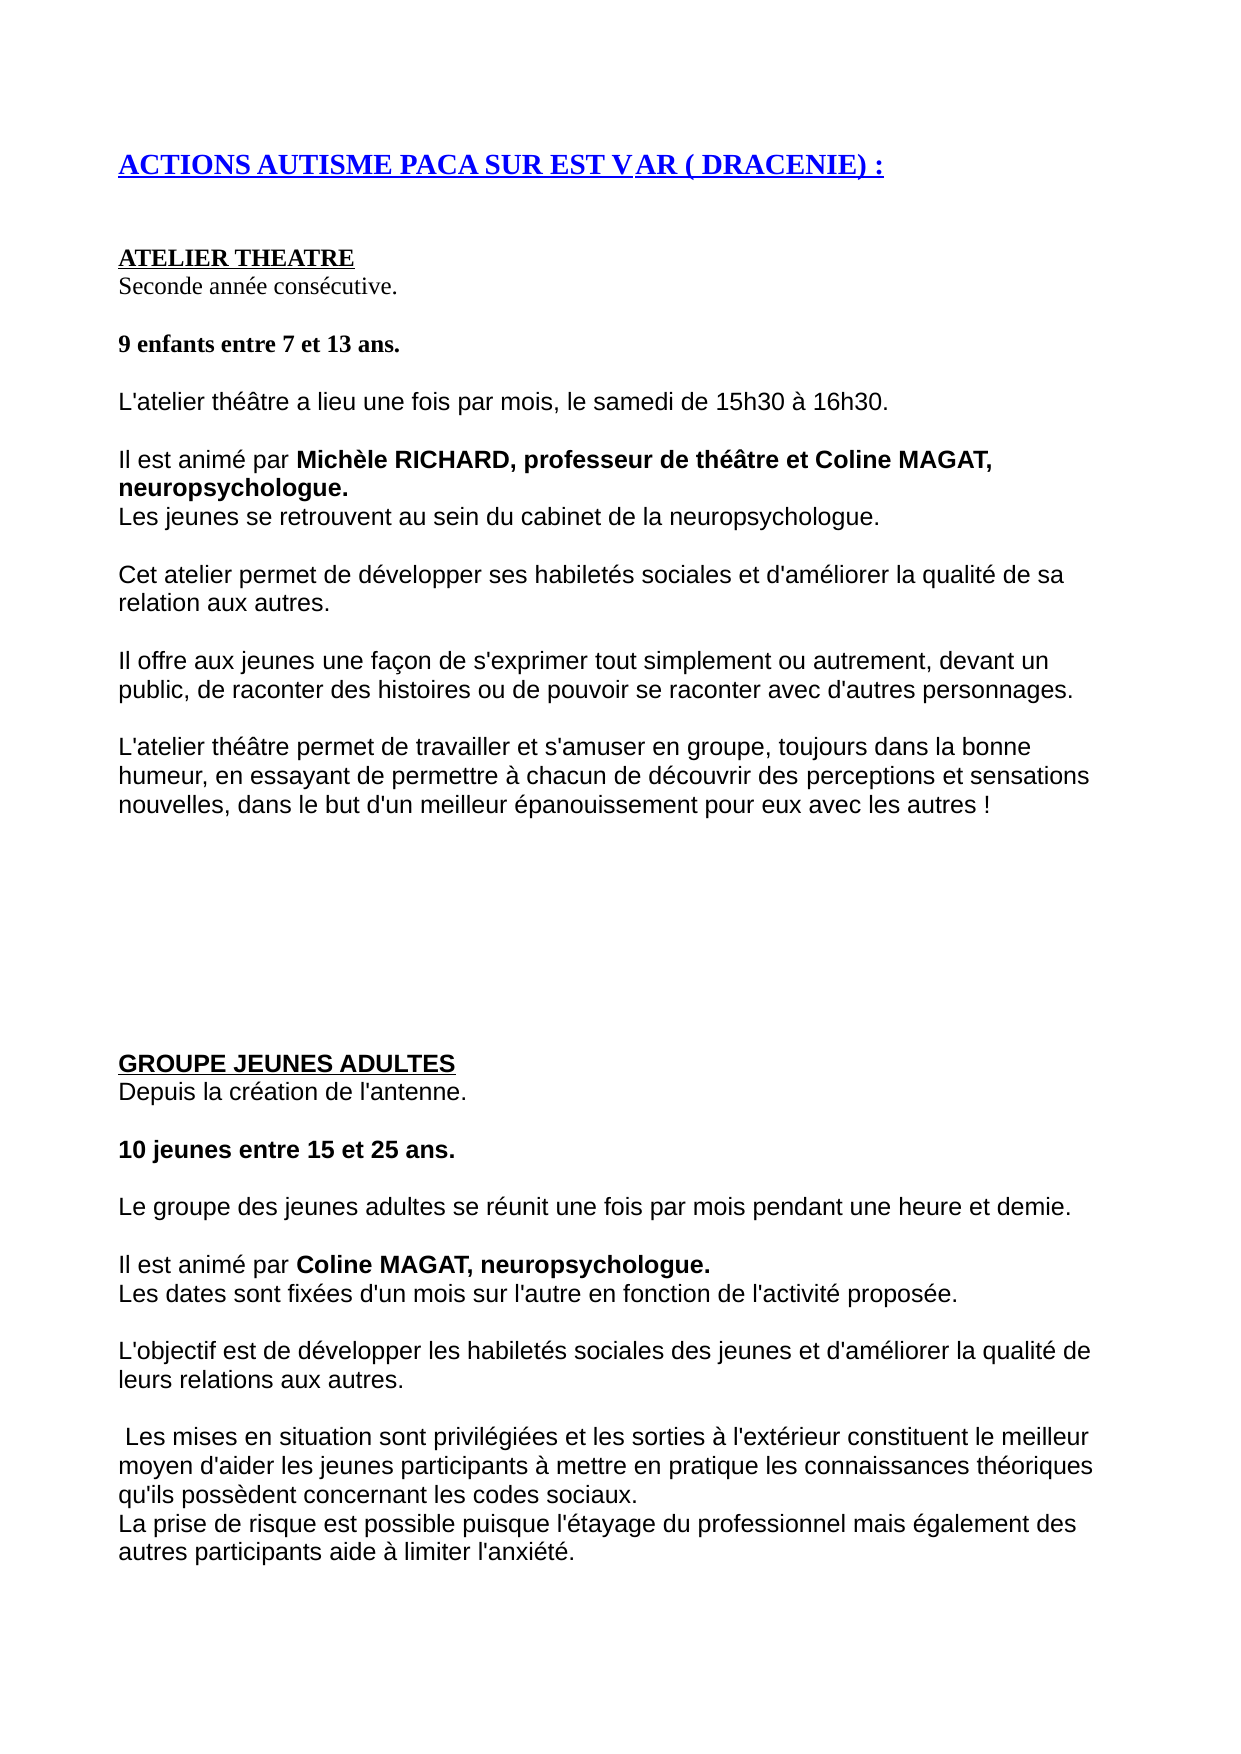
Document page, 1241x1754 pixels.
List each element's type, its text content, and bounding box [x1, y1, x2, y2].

text L'atelier théâtre a lieu une fois par mois, le samedi de 15h30 à 16h30. [118, 387, 1122, 416]
text La prise de risque est possible puisque l'étayage du professionnel mais également des autres participants aide à limiter l'anxiété. [118, 1508, 1122, 1566]
text Il offre aux jeunes une façon de s'exprimer tout simplement ou autrement, devant un public, de raconter des histoires ou de pouvoir se raconter avec d'autres personnages. [118, 646, 1122, 703]
text Les jeunes se retrouvent au sein du cabinet de la neuropsychologue. [118, 502, 1122, 531]
text 10 jeunes entre 15 et 25 ans. [118, 1135, 1122, 1163]
text Cet atelier permet de développer ses habiletés sociales et d'améliorer la qualité de sa relation aux autres. [118, 560, 1122, 617]
text L'atelier théâtre permet de travailler et s'amuser en groupe, toujours dans la bonne humeur, en essayant de permettre à chacun de découvrir des perceptions et sensations nouvelles, dans le but d'un meilleur épanouissement pour eux avec les autres ! [118, 732, 1122, 818]
text Depuis la création de l'antenne. [118, 1077, 1122, 1106]
text Le groupe des jeunes adultes se réunit une fois par mois pendant une heure et demie. [118, 1192, 1122, 1221]
text ACTIONS AUTISME PACA SUR EST V AR ( DRACENIE) : [118, 147, 1122, 180]
text Il est animé par Michèle RICHARD, professeur de théâtre et Coline MAGAT, neuropsychologue. [118, 445, 1122, 502]
text Il est animé par Coline MAGAT, neuropsychologue. [118, 1250, 1122, 1278]
text L'objectif est de développer les habiletés sociales des jeunes et d'améliorer la qualité de leurs relations aux autres. [118, 1336, 1122, 1393]
text Les dates sont fixées d'un mois sur l'autre en fonction de l'activité proposée. [118, 1278, 1122, 1307]
text 9 enfants entre 7 et 13 ans. [118, 329, 1122, 358]
text ATELIER THEATRE [118, 243, 1122, 271]
text Les mises en situation sont privilégiées et les sorties à l'extérieur constituent le meilleur moyen d'aider les jeunes participants à mettre en pratique les connaissances théoriques qu'ils possèdent concernant les codes sociaux. [118, 1422, 1122, 1508]
text GROUPE JEUNES ADULTES [118, 1048, 1122, 1077]
text Seconde année consécutive. [118, 271, 1122, 300]
